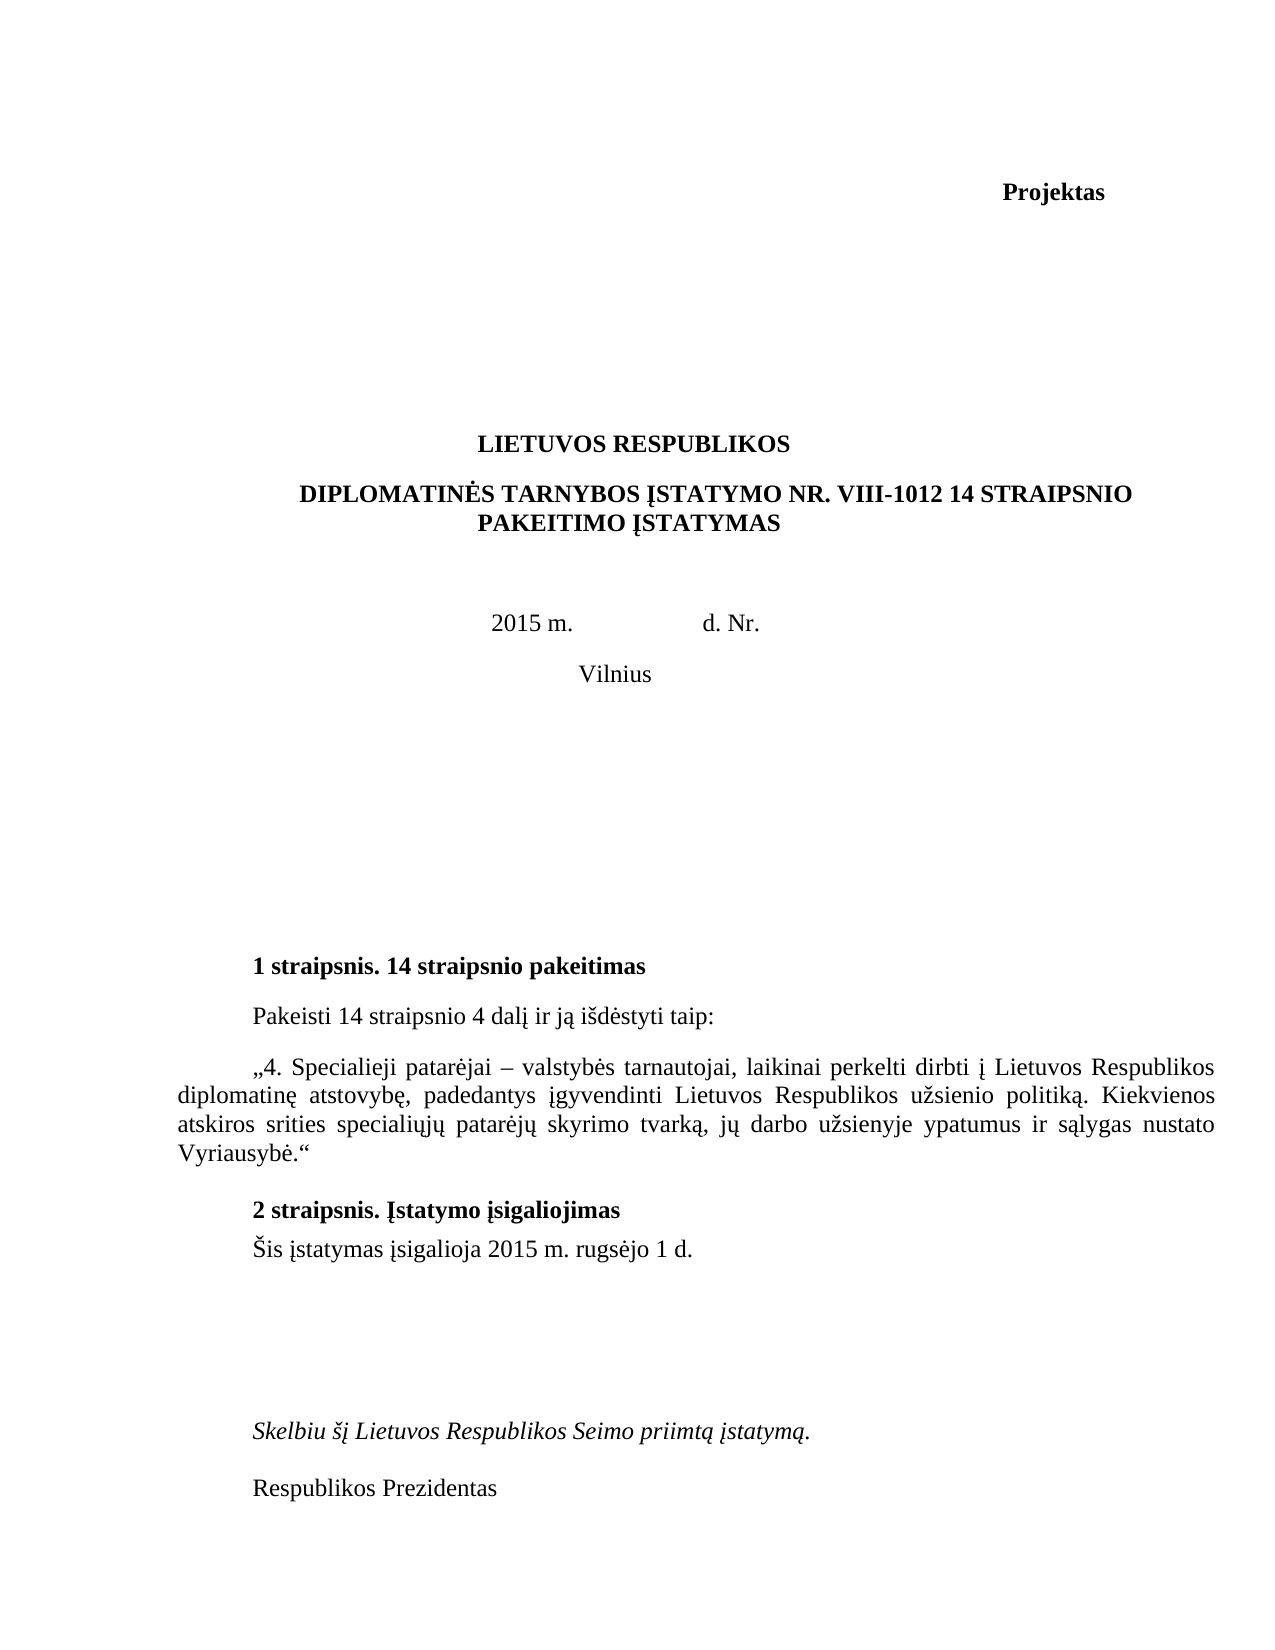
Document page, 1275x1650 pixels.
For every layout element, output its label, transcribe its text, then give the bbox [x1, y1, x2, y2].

text Vilnius [552, 659, 1216, 687]
text Respublikos Prezidentas [177, 1473, 1216, 1502]
text Projektas [955, 177, 1216, 206]
text Skelbiu šį Lietuvos Respublikos Seimo priimtą įstatymą. [177, 1416, 1216, 1444]
text Šis įstatymas įsigalioja 2015 m. rugsėjo 1 d. [252, 1234, 1216, 1262]
text LIETUVOS RESPUBLIKOS [430, 429, 1216, 457]
text 1 straipsnis. 14 straipsnio pakeitimas [252, 951, 1216, 980]
text diplomatinės tarnybos įstatymo Nr. VIII-1012 14 STRAIPSNIO pakeitimo įstatymas [299, 479, 1216, 537]
text „4. Specialieji patarėjai – valstybės tarnautojai, laikinai perkelti dirbti į Lietuvos Respublikos diplomatinę atstovybę, padedantys įgyvendinti Lietuvos Respublikos užsienio politiką. Kiekvienos atskiros srities specialiųjų patarėjų skyrimo tvarką, jų darbo užsienyje ypatumus ir sąlygas nustato Vyriausybė.“ [177, 1052, 1216, 1167]
text Pakeisti 14 straipsnio 4 dalį ir ją išdėstyti taip: [252, 1001, 1216, 1030]
text 2015 m. d. Nr. [177, 608, 1216, 637]
text 2 straipsnis. Įstatymo įsigaliojimas [252, 1195, 1216, 1224]
